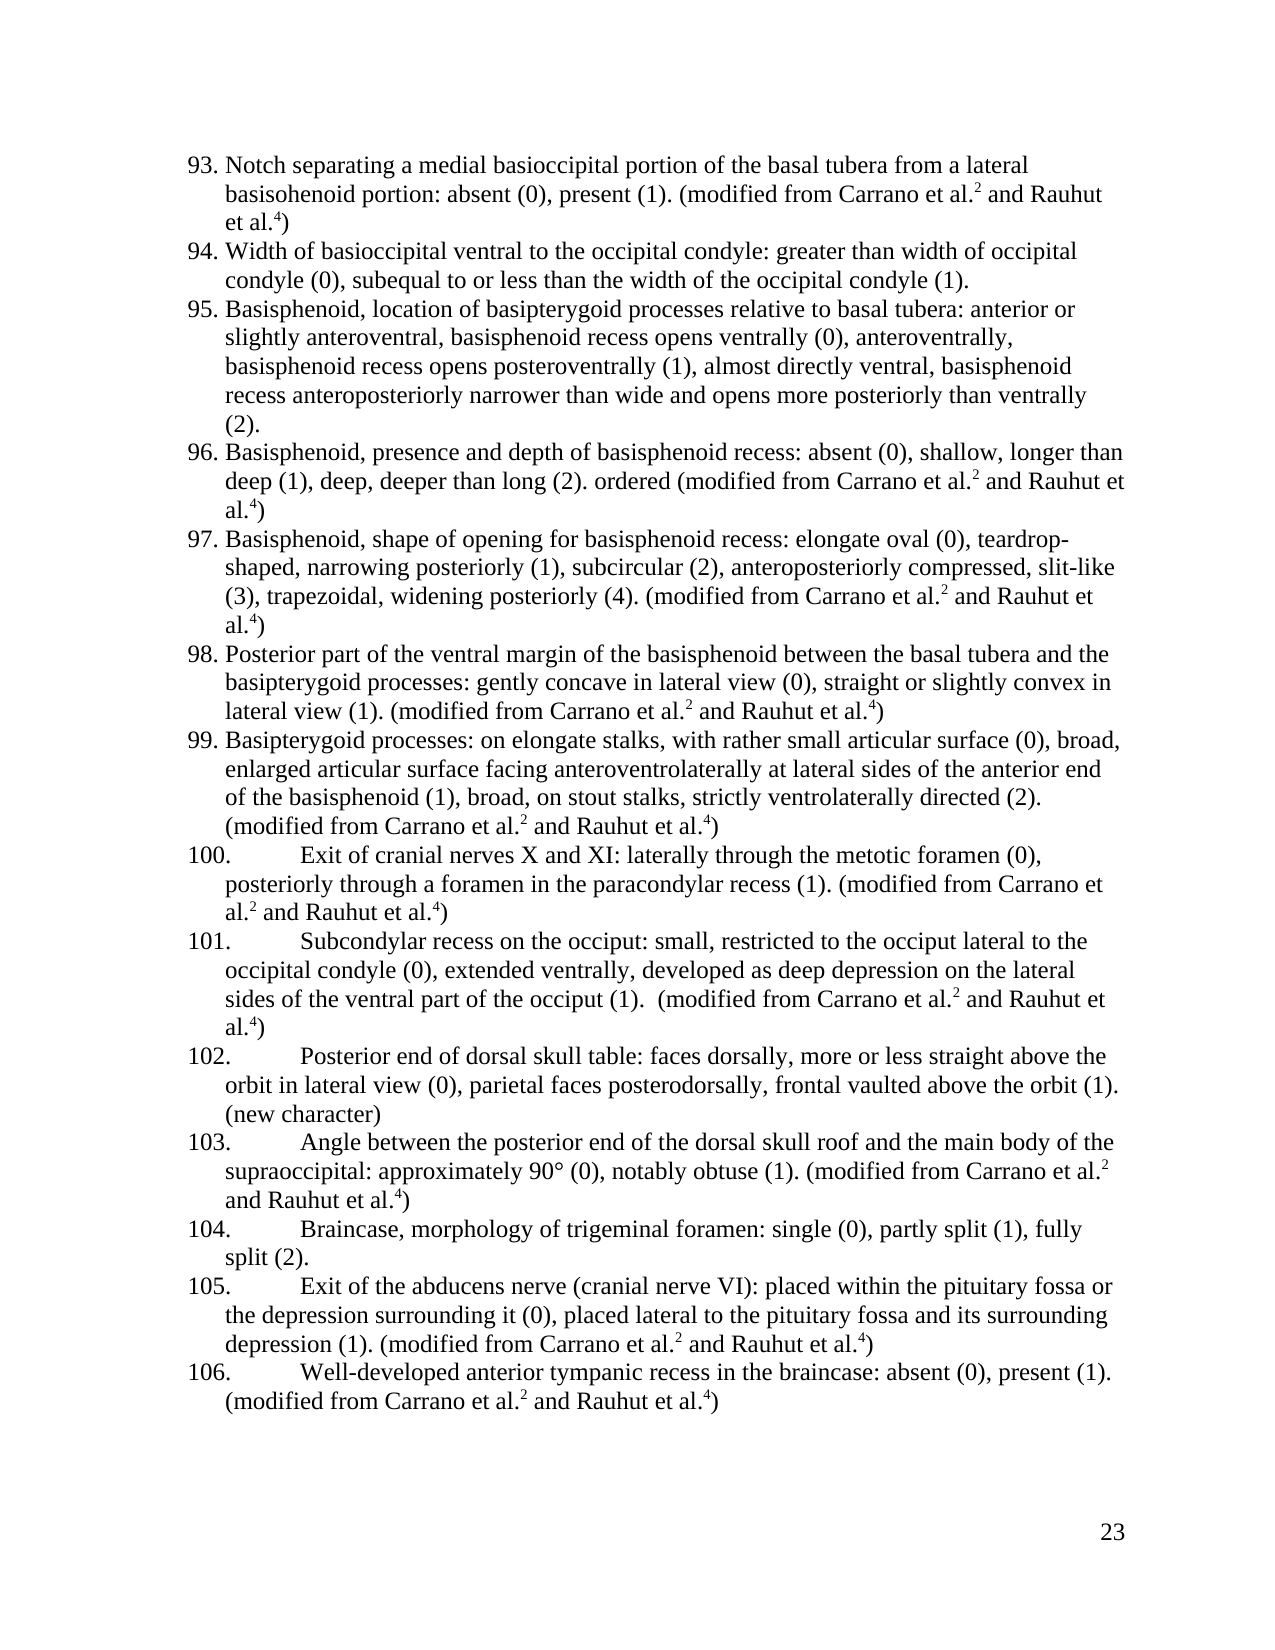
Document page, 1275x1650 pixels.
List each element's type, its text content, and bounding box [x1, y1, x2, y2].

list Width of basioccipital ventral to the occipital condyle: greater than width of occipital condyle (0), subequal to or less than the width of the occipital condyle (1). [187, 236, 1125, 294]
list Exit of cranial nerves X and XI: laterally through the metotic foramen (0), posteriorly through a foramen in the paracondylar recess (1). (modified from Carrano et al.2 and Rauhut et al.4) [187, 840, 1125, 926]
list Well-developed anterior tympanic recess in the braincase: absent (0), present (1). (modified from Carrano et al.2 and Rauhut et al.4) [187, 1357, 1125, 1415]
list Basipterygoid processes: on elongate stalks, with rather small articular surface (0), broad, enlarged articular surface facing anteroventrolaterally at lateral sides of the anterior end of the basisphenoid (1), broad, on stout stalks, strictly ventrolaterally directed (2). (modified from Carrano et al.2 and Rauhut et al.4) [187, 725, 1125, 840]
list Exit of the abducens nerve (cranial nerve VI): placed within the pituitary fossa or the depression surrounding it (0), placed lateral to the pituitary fossa and its surrounding depression (1). (modified from Carrano et al.2 and Rauhut et al.4) [187, 1271, 1125, 1357]
list Braincase, morphology of trigeminal foramen: single (0), partly split (1), fully split (2). [187, 1214, 1125, 1271]
list Subcondylar recess on the occiput: small, restricted to the occiput lateral to the occipital condyle (0), extended ventrally, developed as deep depression on the lateral sides of the ventral part of the occiput (1). (modified from Carrano et al.2 and Rauhut et al.4) [187, 926, 1125, 1041]
list Basisphenoid, location of basipterygoid processes relative to basal tubera: anterior or slightly anteroventral, basisphenoid recess opens ventrally (0), anteroventrally, basisphenoid recess opens posteroventrally (1), almost directly ventral, basisphenoid recess anteroposteriorly narrower than wide and opens more posteriorly than ventrally (2). [187, 294, 1125, 437]
list Basisphenoid, presence and depth of basisphenoid recess: absent (0), shallow, longer than deep (1), deep, deeper than long (2). ordered (modified from Carrano et al.2 and Rauhut et al.4) [187, 437, 1125, 524]
list Notch separating a medial basioccipital portion of the basal tubera from a lateral basisohenoid portion: absent (0), present (1). (modified from Carrano et al.2 and Rauhut et al.4) [187, 150, 1125, 236]
list Basisphenoid, shape of opening for basisphenoid recess: elongate oval (0), teardrop-shaped, narrowing posteriorly (1), subcircular (2), anteroposteriorly compressed, slit-like (3), trapezoidal, widening posteriorly (4). (modified from Carrano et al.2 and Rauhut et al.4) [187, 524, 1125, 639]
list Angle between the posterior end of the dorsal skull roof and the main body of the supraoccipital: approximately 90° (0), notably obtuse (1). (modified from Carrano et al.2 and Rauhut et al.4) [187, 1127, 1125, 1214]
list Posterior end of dorsal skull table: faces dorsally, more or less straight above the orbit in lateral view (0), parietal faces posterodorsally, frontal vaulted above the orbit (1). (new character) [187, 1041, 1125, 1127]
list Posterior part of the ventral margin of the basisphenoid between the basal tubera and the basipterygoid processes: gently concave in lateral view (0), straight or slightly convex in lateral view (1). (modified from Carrano et al.2 and Rauhut et al.4) [187, 639, 1125, 725]
